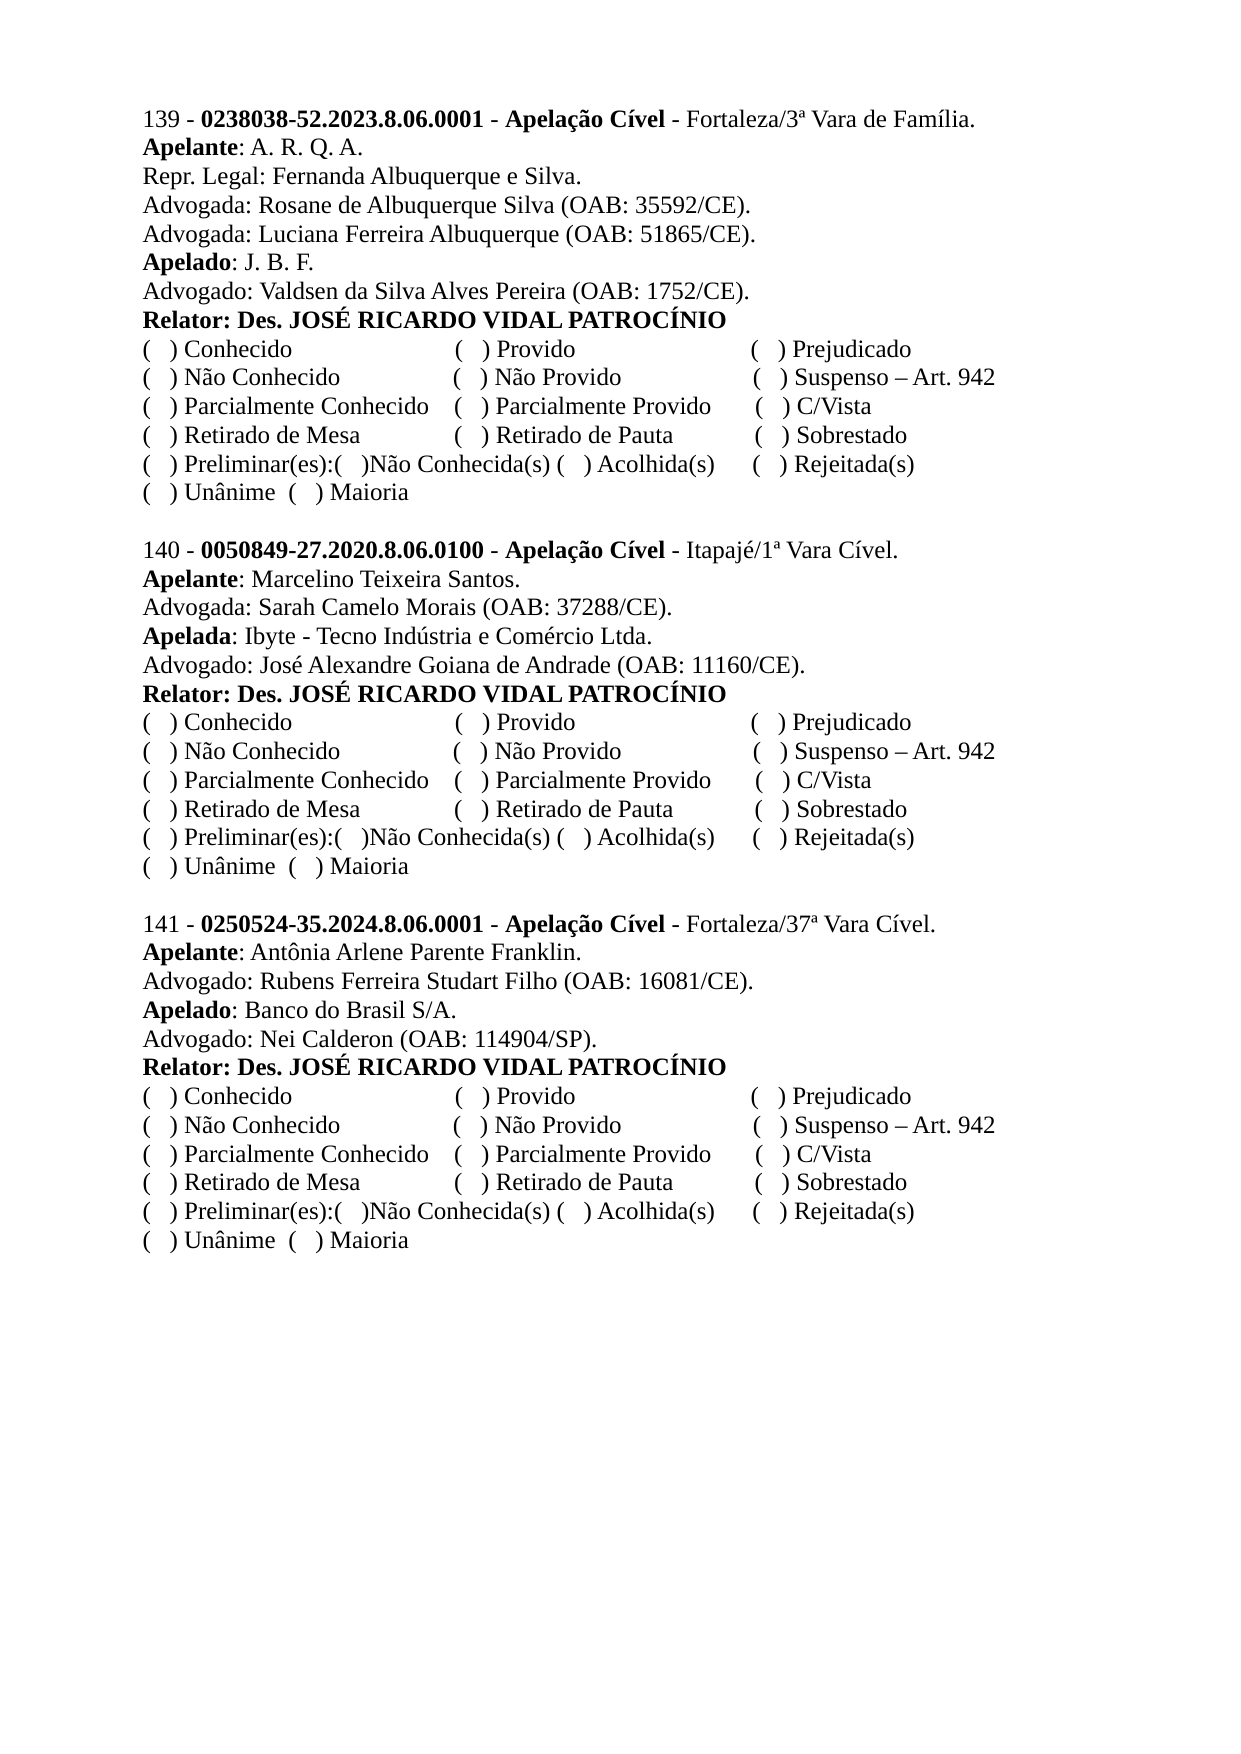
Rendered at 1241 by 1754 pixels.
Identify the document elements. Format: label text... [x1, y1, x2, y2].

text ( ) Unânime ( ) Maioria [142, 1225, 1158, 1254]
text ( ) Conhecido ( ) Provido ( ) Prejudicado [142, 1081, 1141, 1110]
text Relator: Des. JOSÉ RICARDO VIDAL PATROCÍNIO [142, 679, 1141, 707]
text 141 - 0250524-35.2024.8.06.0001 - Apelação Cível - Fortaleza/37ª Vara Cível. [142, 909, 1141, 937]
text Advogado: Nei Calderon (OAB: 114904/SP). [142, 1024, 1141, 1052]
text ( ) Parcialmente Conhecido ( ) Parcialmente Provido ( ) C/Vista [142, 1139, 1158, 1167]
text Apelante: Marcelino Teixeira Santos. [142, 564, 1141, 592]
text ( ) Retirado de Mesa ( ) Retirado de Pauta ( ) Sobrestado [142, 1167, 1158, 1196]
text Apelado: J. B. F. [142, 247, 1141, 276]
text Apelante: Antônia Arlene Parente Franklin. [142, 937, 1141, 966]
text Advogado: Valdsen da Silva Alves Pereira (OAB: 1752/CE). [142, 276, 1141, 305]
text ( ) Preliminar(es):( )Não Conhecida(s) ( ) Acolhida(s) ( ) Rejeitada(s) [142, 822, 1158, 851]
text Apelante: A. R. Q. A. [142, 132, 1141, 161]
text Relator: Des. JOSÉ RICARDO VIDAL PATROCÍNIO [142, 305, 1141, 334]
text Advogada: Sarah Camelo Morais (OAB: 37288/CE). [142, 592, 1141, 621]
text Relator: Des. JOSÉ RICARDO VIDAL PATROCÍNIO [142, 1052, 1141, 1081]
text ( ) Preliminar(es):( )Não Conhecida(s) ( ) Acolhida(s) ( ) Rejeitada(s) [142, 1196, 1158, 1225]
text Repr. Legal: Fernanda Albuquerque e Silva. [142, 161, 1141, 190]
text ( ) Conhecido ( ) Provido ( ) Prejudicado [142, 334, 1141, 362]
text ( ) Não Conhecido ( ) Não Provido ( ) Suspenso – Art. 942 [142, 362, 1158, 391]
text 140 - 0050849-27.2020.8.06.0100 - Apelação Cível - Itapajé/1ª Vara Cível. [142, 535, 1141, 564]
text Advogado: Rubens Ferreira Studart Filho (OAB: 16081/CE). [142, 966, 1141, 995]
text Apelado: Banco do Brasil S/A. [142, 995, 1141, 1024]
text ( ) Retirado de Mesa ( ) Retirado de Pauta ( ) Sobrestado [142, 420, 1158, 449]
text ( ) Preliminar(es):( )Não Conhecida(s) ( ) Acolhida(s) ( ) Rejeitada(s) [142, 449, 1158, 477]
text ( ) Unânime ( ) Maioria [142, 477, 1158, 506]
text ( ) Conhecido ( ) Provido ( ) Prejudicado [142, 707, 1141, 736]
text ( ) Parcialmente Conhecido ( ) Parcialmente Provido ( ) C/Vista [142, 391, 1158, 420]
text Apelada: Ibyte - Tecno Indústria e Comércio Ltda. [142, 621, 1141, 650]
text ( ) Parcialmente Conhecido ( ) Parcialmente Provido ( ) C/Vista [142, 765, 1158, 794]
text ( ) Não Conhecido ( ) Não Provido ( ) Suspenso – Art. 942 [142, 736, 1158, 765]
text Advogada: Luciana Ferreira Albuquerque (OAB: 51865/CE). [142, 219, 1141, 247]
text Advogado: José Alexandre Goiana de Andrade (OAB: 11160/CE). [142, 650, 1141, 679]
text Advogada: Rosane de Albuquerque Silva (OAB: 35592/CE). [142, 190, 1141, 219]
text ( ) Não Conhecido ( ) Não Provido ( ) Suspenso – Art. 942 [142, 1110, 1158, 1139]
text ( ) Unânime ( ) Maioria [142, 851, 1158, 880]
text ( ) Retirado de Mesa ( ) Retirado de Pauta ( ) Sobrestado [142, 794, 1158, 822]
text 139 - 0238038-52.2023.8.06.0001 - Apelação Cível - Fortaleza/3ª Vara de Família. [142, 104, 1141, 132]
